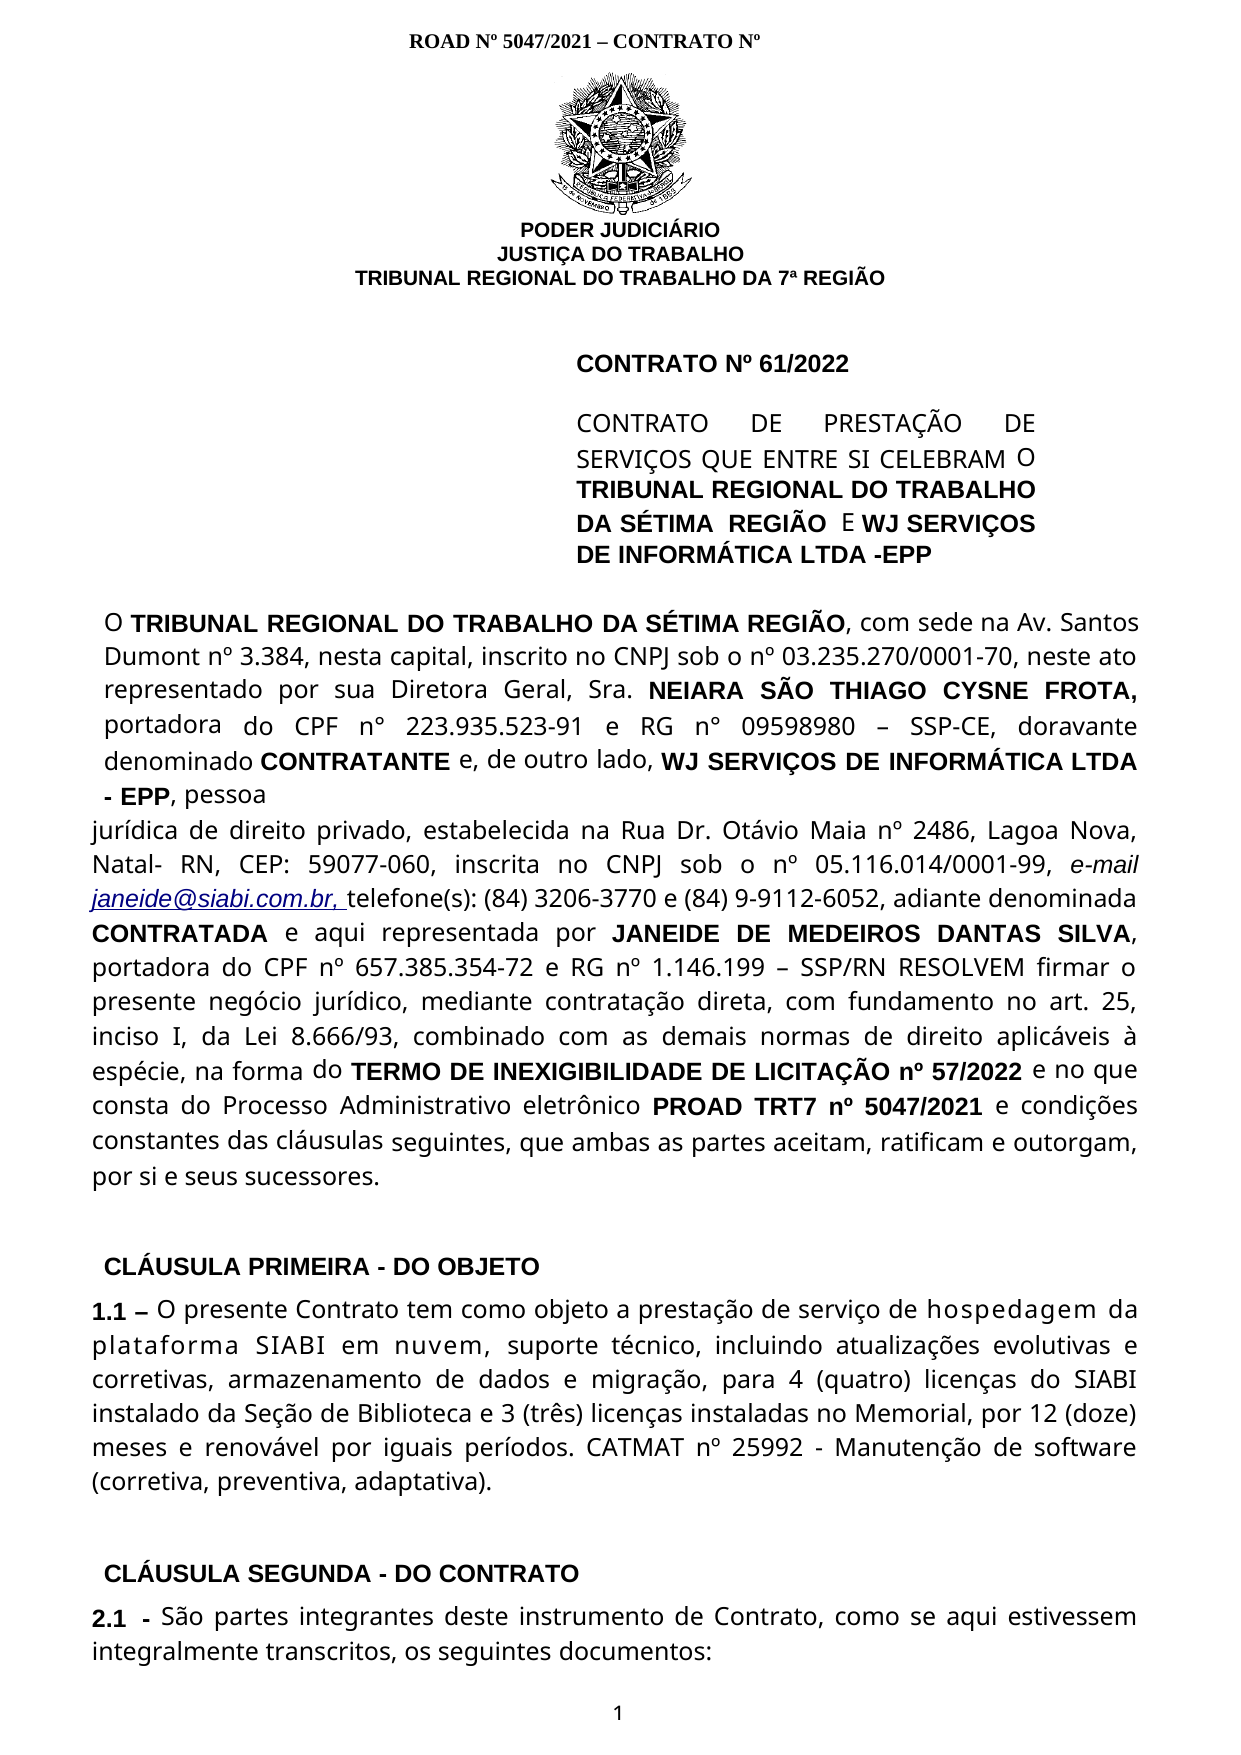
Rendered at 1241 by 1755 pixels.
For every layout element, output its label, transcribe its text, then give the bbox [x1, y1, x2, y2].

text PODER JUDICIÁRIO JUSTIÇA DO TRABALHO [496, 218, 745, 266]
list - São partes integrantes deste instrumento de Contrato, como se aqui estivessem integralmente transcritos, os seguintes documentos: [92, 1600, 1138, 1667]
text 1.1 – O presente Contrato tem como objeto a prestação de serviço de hospedagem da plataforma SIABI em nuvem, suporte técnico, incluindo atualizações evolutivas e corretivas, armazenamento de dados e migração, para 4 (quatro) licenças do SIABI instalado da Seção de Biblioteca e 3 (três) licenças instaladas no Memorial, por 12 (doze) meses e renovável por iguais períodos. CATMAT nº 25992 - Manutenção de software (corretiva, preventiva, adaptativa). [92, 1292, 1138, 1498]
subtitle CLÁUSULA PRIMEIRA - DO OBJETO [103, 1252, 1153, 1280]
text CONTRATO DE PRESTAÇÃO DE SERVIÇOS QUE ENTRE SI CELEBRAM O TRIBUNAL REGIONAL DO TRABALHO DA SÉTIMA REGIÃO E WJ SERVIÇOS DE INFORMÁTICA LTDA -EPP [576, 406, 1036, 569]
subtitle CONTRATO Nº 61/2022 [576, 348, 1153, 377]
text TRIBUNAL REGIONAL DO TRABALHO DA 7ª REGIÃO [334, 266, 906, 290]
text O TRIBUNAL REGIONAL DO TRABALHO DA SÉTIMA REGIÃO, com sede na Av. Santos [103, 609, 1153, 639]
text jurídica de direito privado, estabelecida na Rua Dr. Otávio Maia nº 2486, Lagoa Nova, Natal- RN, CEP: 59077-060, inscrita no CNPJ sob o nº 05.116.014/0001-99, e-mail janeide@siabi.com.br, telefone(s): (84) 3206-3770 e (84) 9-9112-6052, adiante denominada CONTRATADA e aqui representada por JANEIDE DE MEDEIROS DANTAS SILVA, portadora do CPF nº 657.385.354-72 e RG nº 1.146.199 – SSP/RN RESOLVEM firmar o presente negócio jurídico, mediante contratação direta, com fundamento no art. 25, inciso I, da Lei 8.666/93, combinado com as demais normas de direito aplicáveis à espécie, na forma do TERMO DE INEXIGIBILIDADE DE LICITAÇÃO nº 57/2022 e no que consta do Processo Administrativo eletrônico PROAD TRT7 nº 5047/2021 e condições constantes das cláusulas seguintes, que ambas as partes aceitam, ratificam e outorgam, por si e seus sucessores. [92, 812, 1138, 1192]
subtitle CLÁUSULA SEGUNDA - DO CONTRATO [103, 1559, 1153, 1587]
text Dumont nº 3.384, nesta capital, inscrito no CNPJ sob o nº 03.235.270/0001-70, neste ato representado por sua Diretora Geral, Sra. NEIARA SÃO THIAGO CYSNE FROTA, portadora do CPF n° 223.935.523-91 e RG n° 09598980 – SSP-CE, doravante denominado CONTRATANTE e, de outro lado, WJ SERVIÇOS DE INFORMÁTICA LTDA - EPP, pessoa [103, 639, 1138, 812]
